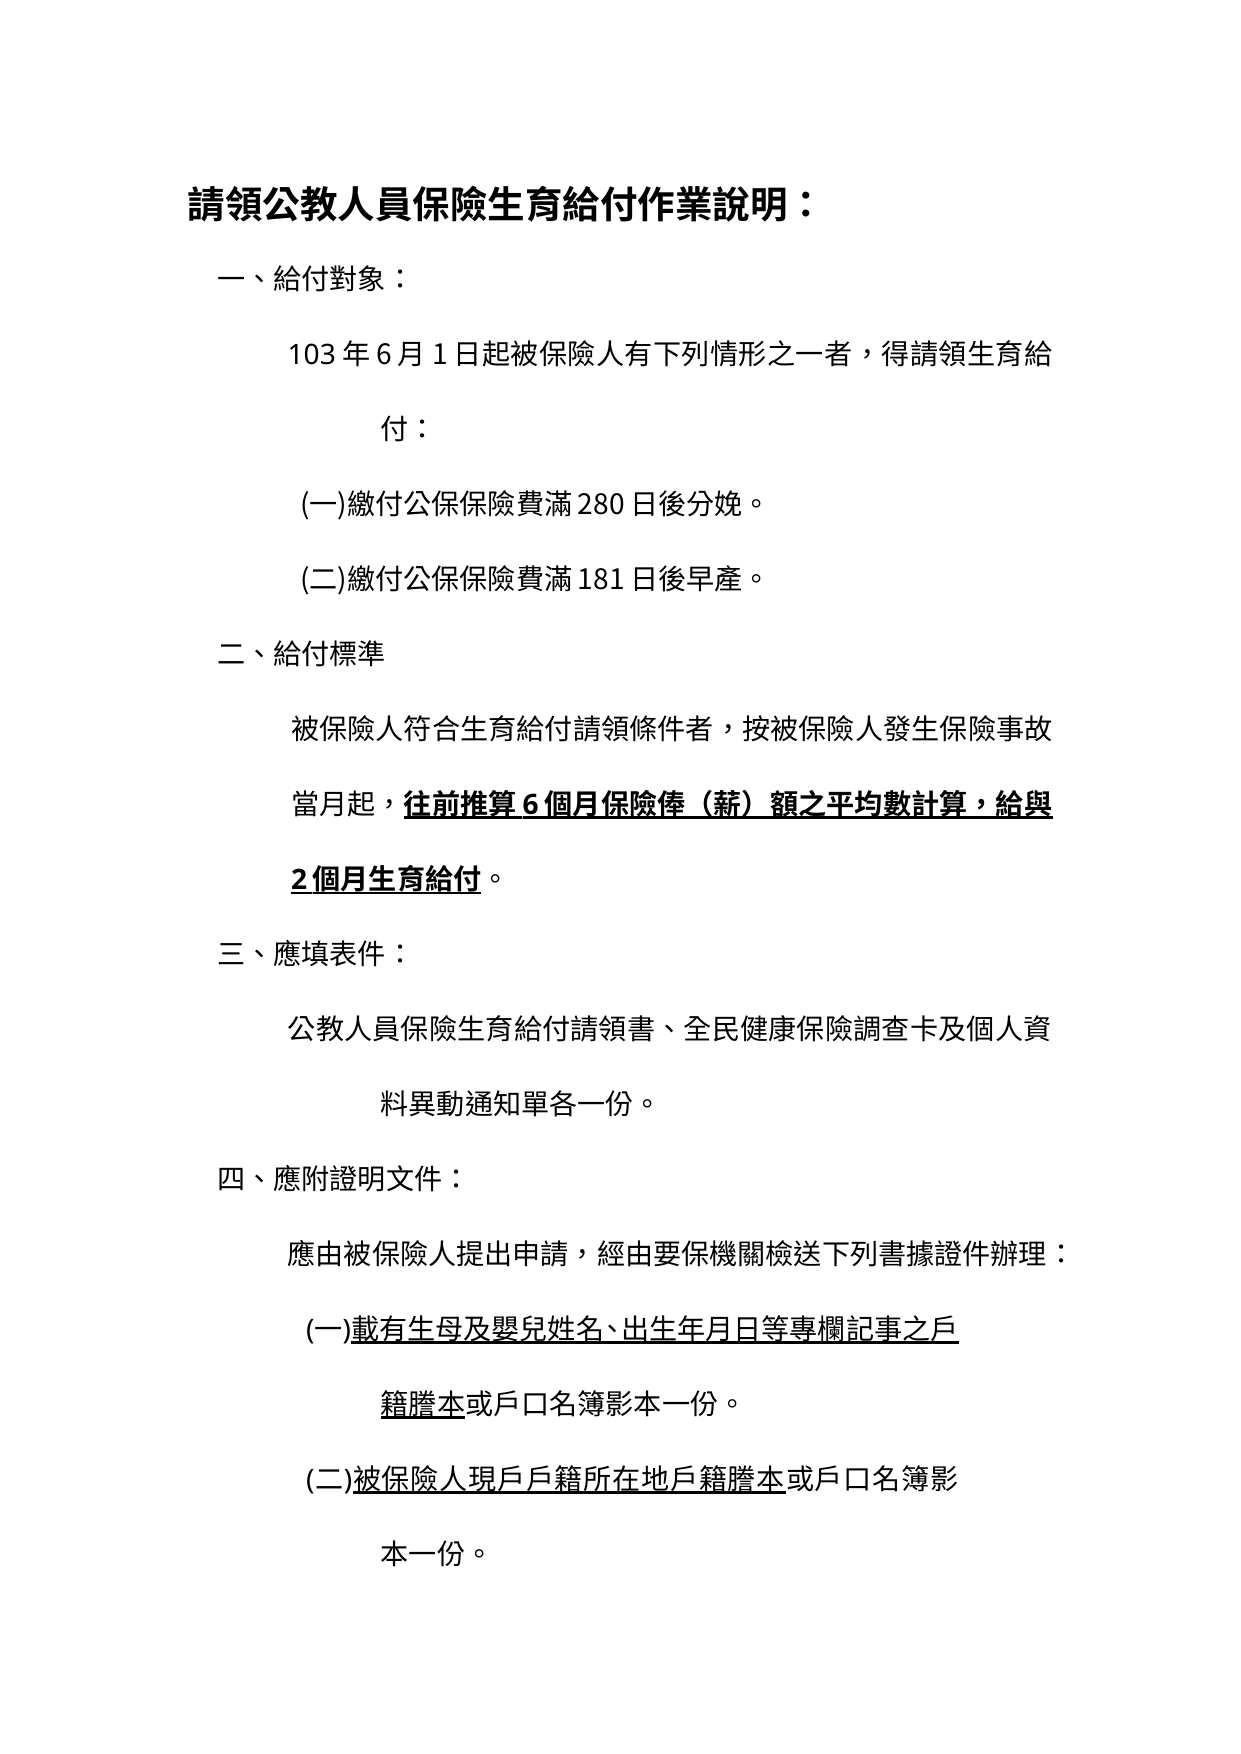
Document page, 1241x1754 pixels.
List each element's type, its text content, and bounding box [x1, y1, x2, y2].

text (一)載有生母及嬰兒姓名、出生年月日等專欄記事之戶籍謄本或戶口名簿影本一份。 [306, 1289, 958, 1439]
text 二、給付標準 [217, 614, 973, 689]
text 被保險人符合生育給付請領條件者，按被保險人發生保險事故當月起，往前推算6個月保險俸（薪）額之平均數計算，給與2個月生育給付。 [291, 689, 1053, 914]
text (二)繳付公保保險費滿181日後早產。 [300, 539, 958, 614]
text 請領公教人員保險生育給付作業說明： [187, 164, 973, 239]
text 一、給付對象： [217, 239, 973, 314]
text 103年6月1日起被保險人有下列情形之一者，得請領生育給付： [287, 314, 1053, 464]
text 應由被保險人提出申請，經由要保機關檢送下列書據證件辦理： [287, 1214, 1053, 1289]
text (二)被保險人現戶戶籍所在地戶籍謄本或戶口名簿影本一份。 [306, 1439, 958, 1589]
text 三、應填表件： [217, 914, 973, 989]
text 公教人員保險生育給付請領書、全民健康保險調查卡及個人資料異動通知單各一份。 [287, 989, 1053, 1139]
text (一)繳付公保保險費滿280日後分娩。 [300, 464, 958, 539]
text 四、應附證明文件： [217, 1139, 973, 1214]
